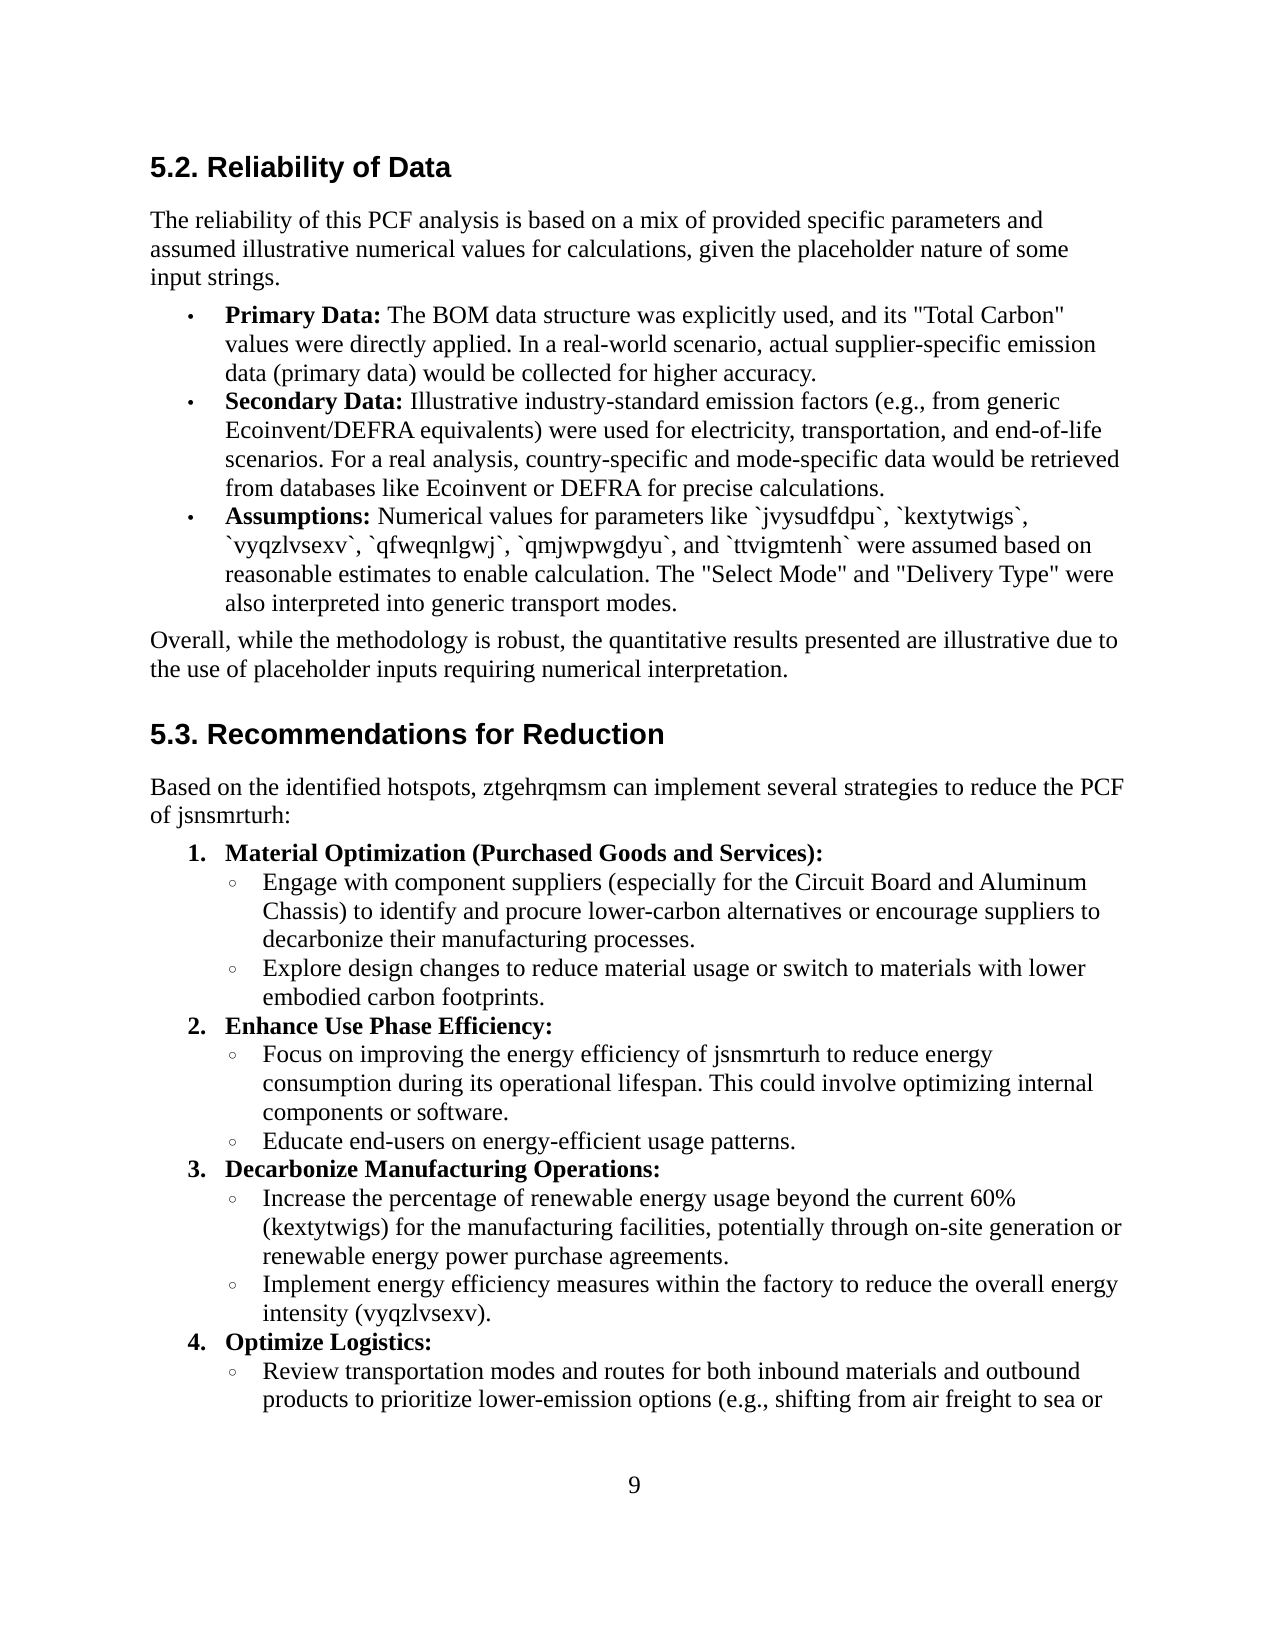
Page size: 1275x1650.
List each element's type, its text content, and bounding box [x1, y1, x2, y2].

list Engage with component suppliers (especially for the Circuit Board and Aluminum Chassis) to identify and procure lower-carbon alternatives or encourage suppliers to decarbonize their manufacturing processes. [225, 867, 1125, 953]
list Decarbonize Manufacturing Operations: [187, 1154, 1125, 1183]
list Material Optimization (Purchased Goods and Services): [187, 838, 1125, 867]
list Assumptions: Numerical values for parameters like `jvysudfdpu`, `kextytwigs`, `vyqzlvsexv`, `qfweqnlgwj`, `qmjwpwgdyu`, and `ttvigmtenh` were assumed based on reasonable estimates to enable calculation. The "Select Mode" and "Delivery Type" were also interpreted into generic transport modes. [187, 501, 1125, 616]
list Secondary Data: Illustrative industry-standard emission factors (e.g., from generic Ecoinvent/DEFRA equivalents) were used for electricity, transportation, and end-of-life scenarios. For a real analysis, country-specific and mode-specific data would be retrieved from databases like Ecoinvent or DEFRA for precise calculations. [187, 386, 1125, 501]
list Explore design changes to reduce material usage or switch to materials with lower embodied carbon footprints. [225, 953, 1125, 1011]
list Educate end-users on energy-efficient usage patterns. [225, 1126, 1125, 1154]
list Implement energy efficiency measures within the factory to reduce the overall energy intensity (vyqzlvsexv). [225, 1269, 1125, 1327]
list Review transportation modes and routes for both inbound materials and outbound products to prioritize lower-emission options (e.g., shifting from air freight to sea or [225, 1356, 1125, 1413]
text The reliability of this PCF analysis is based on a mix of provided specific parameters and assumed illustrative numerical values for calculations, given the placeholder nature of some input strings. [150, 205, 1125, 291]
list Enhance Use Phase Efficiency: [187, 1011, 1125, 1039]
list Focus on improving the energy efficiency of jsnsmrturh to reduce energy consumption during its operational lifespan. This could involve optimizing internal components or software. [225, 1039, 1125, 1126]
subtitle 5.2. Reliability of Data [150, 150, 1125, 183]
text Overall, while the methodology is robust, the quantitative results presented are illustrative due to the use of placeholder inputs requiring numerical interpretation. [150, 625, 1125, 683]
subtitle 5.3. Recommendations for Reduction [150, 717, 1125, 750]
list Primary Data: The BOM data structure was explicitly used, and its "Total Carbon" values were directly applied. In a real-world scenario, actual supplier-specific emission data (primary data) would be collected for higher accuracy. [187, 300, 1125, 386]
text Based on the identified hotspots, ztgehrqmsm can implement several strategies to reduce the PCF of jsnsmrturh: [150, 772, 1125, 829]
list Increase the percentage of renewable energy usage beyond the current 60% (kextytwigs) for the manufacturing facilities, potentially through on-site generation or renewable energy power purchase agreements. [225, 1183, 1125, 1269]
list Optimize Logistics: [187, 1327, 1125, 1356]
